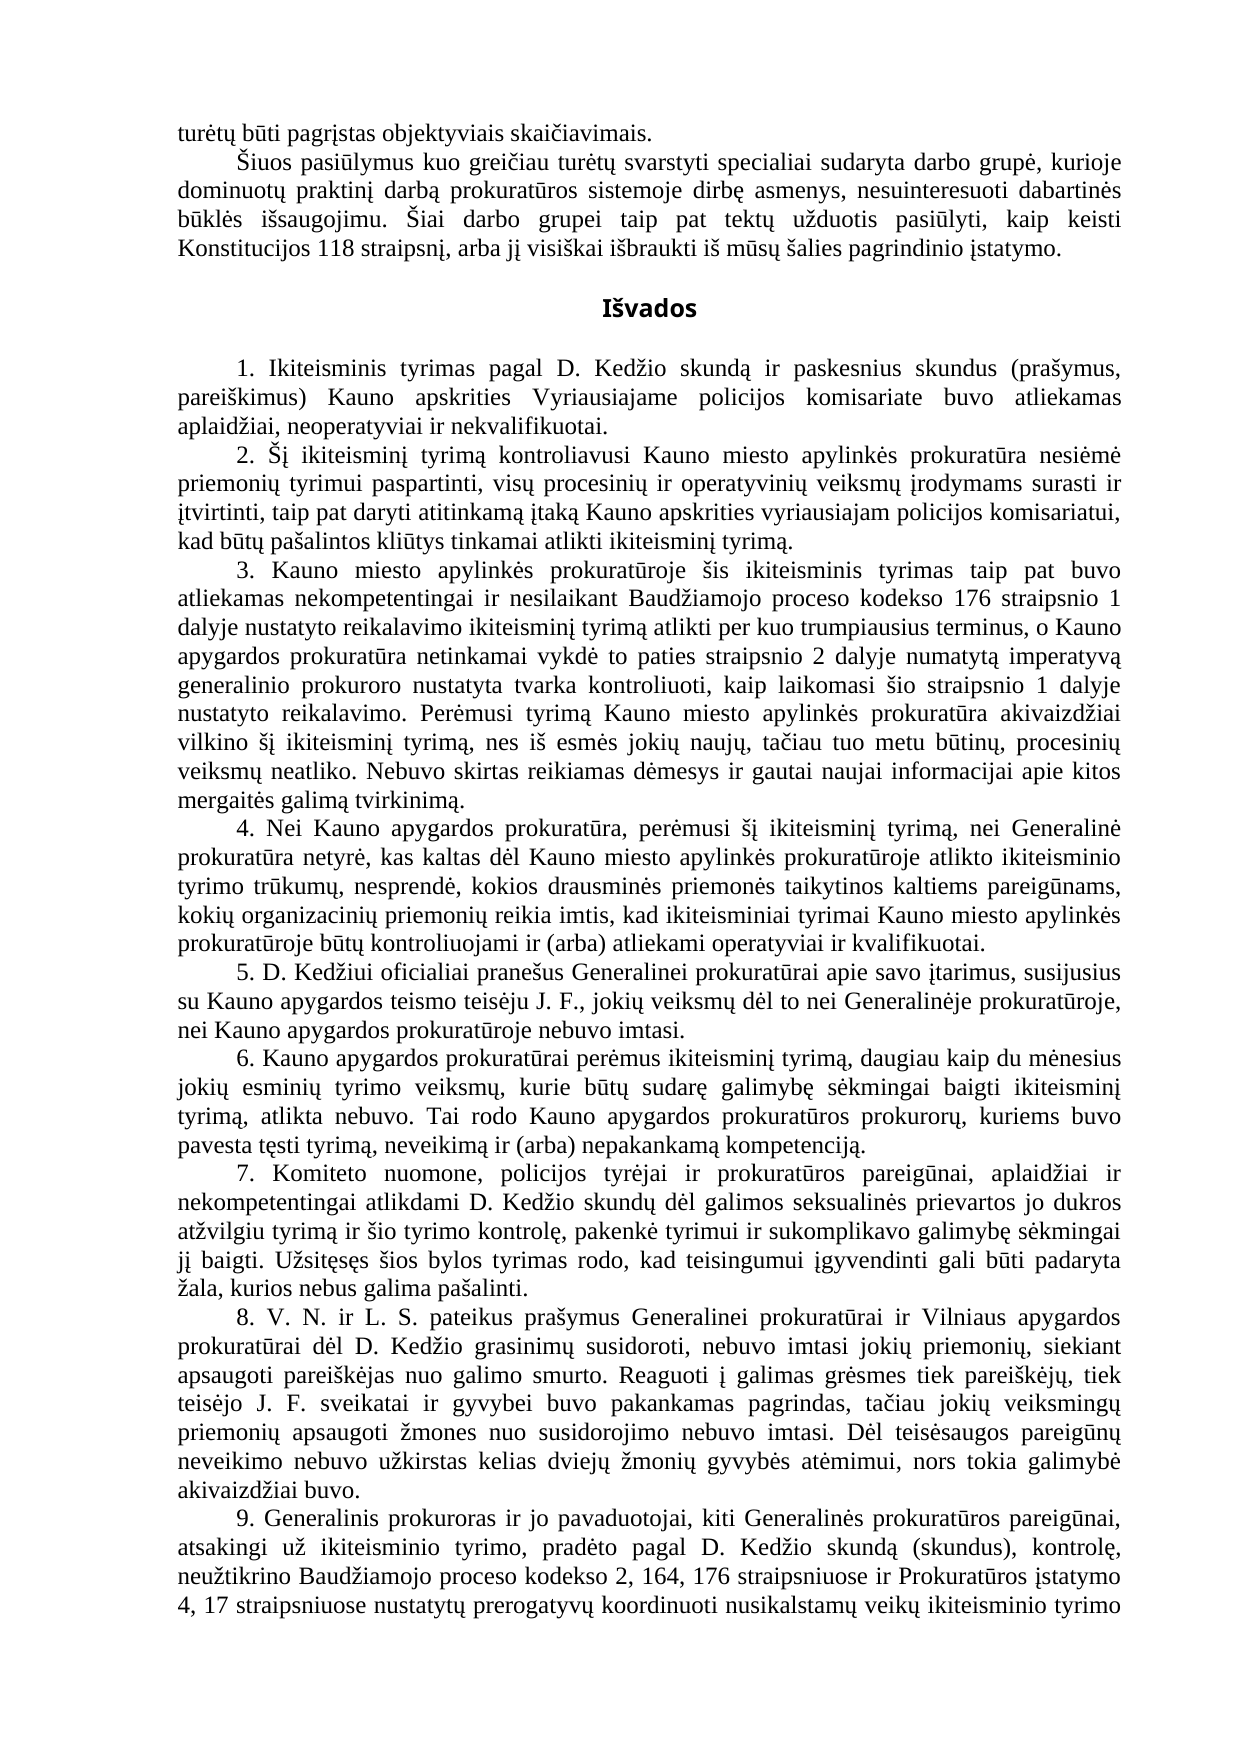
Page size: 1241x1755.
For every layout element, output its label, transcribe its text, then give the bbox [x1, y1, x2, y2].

text 4. Nei Kauno apygardos prokuratūra, perėmusi šį ikiteisminį tyrimą, nei Generalinė prokuratūra netyrė, kas kaltas dėl Kauno miesto apylinkės prokuratūroje atlikto ikiteisminio tyrimo trūkumų, nesprendė, kokios drausminės priemonės taikytinos kaltiems pareigūnams, kokių organizacinių priemonių reikia imtis, kad ikiteisminiai tyrimai Kauno miesto apylinkės prokuratūroje būtų kontroliuojami ir (arba) atliekami operatyviai ir kvalifikuotai. [177, 813, 1122, 957]
text 2. Šį ikiteisminį tyrimą kontroliavusi Kauno miesto apylinkės prokuratūra nesiėmė priemonių tyrimui paspartinti, visų procesinių ir operatyvinių veiksmų įrodymams surasti ir įtvirtinti, taip pat daryti atitinkamą įtaką Kauno apskrities vyriausiajam policijos komisariatui, kad būtų pašalintos kliūtys tinkamai atlikti ikiteisminį tyrimą. [177, 440, 1122, 555]
text 6. Kauno apygardos prokuratūrai perėmus ikiteisminį tyrimą, daugiau kaip du mėnesius jokių esminių tyrimo veiksmų, kurie būtų sudarę galimybę sėkmingai baigti ikiteisminį tyrimą, atlikta nebuvo. Tai rodo Kauno apygardos prokuratūros prokurorų, kuriems buvo pavesta tęsti tyrimą, neveikimą ir (arba) nepakankamą kompetenciją. [177, 1043, 1122, 1158]
text 3. Kauno miesto apylinkės prokuratūroje šis ikiteisminis tyrimas taip pat buvo atliekamas nekompetentingai ir nesilaikant Baudžiamojo proceso kodekso 176 straipsnio 1 dalyje nustatyto reikalavimo ikiteisminį tyrimą atlikti per kuo trumpiausius terminus, o Kauno apygardos prokuratūra netinkamai vykdė to paties straipsnio 2 dalyje numatytą imperatyvą generalinio prokuroro nustatyta tvarka kontroliuoti, kaip laikomasi šio straipsnio 1 dalyje nustatyto reikalavimo. Perėmusi tyrimą Kauno miesto apylinkės prokuratūra akivaizdžiai vilkino šį ikiteisminį tyrimą, nes iš esmės jokių naujų, tačiau tuo metu būtinų, procesinių veiksmų neatliko. Nebuvo skirtas reikiamas dėmesys ir gautai naujai informacijai apie kitos mergaitės galimą tvirkinimą. [177, 555, 1122, 813]
text Šiuos pasiūlymus kuo greičiau turėtų svarstyti specialiai sudaryta darbo grupė, kurioje dominuotų praktinį darbą prokuratūros sistemoje dirbę asmenys, nesuinteresuoti dabartinės būklės išsaugojimu. Šiai darbo grupei taip pat tektų užduotis pasiūlyti, kaip keisti Konstitucijos 118 straipsnį, arba jį visiškai išbraukti iš mūsų šalies pagrindinio įstatymo. [177, 147, 1122, 262]
text 9. Generalinis prokuroras ir jo pavaduotojai, kiti Generalinės prokuratūros pareigūnai, atsakingi už ikiteisminio tyrimo, pradėto pagal D. Kedžio skundą (skundus), kontrolę, neužtikrino Baudžiamojo proceso kodekso 2, 164, 176 straipsniuose ir Prokuratūros įstatymo 4, 17 straipsniuose nustatytų prerogatyvų koordinuoti nusikalstamų veikų ikiteisminio tyrimo [177, 1503, 1122, 1618]
text 7. Komiteto nuomone, policijos tyrėjai ir prokuratūros pareigūnai, aplaidžiai ir nekompetentingai atlikdami D. Kedžio skundų dėl galimos seksualinės prievartos jo dukros atžvilgiu tyrimą ir šio tyrimo kontrolę, pakenkė tyrimui ir sukomplikavo galimybę sėkmingai jį baigti. Užsitęsęs šios bylos tyrimas rodo, kad teisingumui įgyvendinti gali būti padaryta žala, kurios nebus galima pašalinti. [177, 1158, 1122, 1302]
text 8. V. N. ir L. S. pateikus prašymus Generalinei prokuratūrai ir Vilniaus apygardos prokuratūrai dėl D. Kedžio grasinimų susidoroti, nebuvo imtasi jokių priemonių, siekiant apsaugoti pareiškėjas nuo galimo smurto. Reaguoti į galimas grėsmes tiek pareiškėjų, tiek teisėjo J. F. sveikatai ir gyvybei buvo pakankamas pagrindas, tačiau jokių veiksmingų priemonių apsaugoti žmones nuo susidorojimo nebuvo imtasi. Dėl teisėsaugos pareigūnų neveikimo nebuvo užkirstas kelias dviejų žmonių gyvybės atėmimui, nors tokia galimybė akivaizdžiai buvo. [177, 1302, 1122, 1503]
text Išvados [177, 291, 1122, 325]
text 1. Ikiteisminis tyrimas pagal D. Kedžio skundą ir paskesnius skundus (prašymus, pareiškimus) Kauno apskrities Vyriausiajame policijos komisariate buvo atliekamas aplaidžiai, neoperatyviai ir nekvalifikuotai. [177, 353, 1122, 440]
text turėtų būti pagrįstas objektyviais skaičiavimais. [177, 118, 1122, 147]
text 5. D. Kedžiui oficialiai pranešus Generalinei prokuratūrai apie savo įtarimus, susijusius su Kauno apygardos teismo teisėju J. F., jokių veiksmų dėl to nei Generalinėje prokuratūroje, nei Kauno apygardos prokuratūroje nebuvo imtasi. [177, 957, 1122, 1043]
